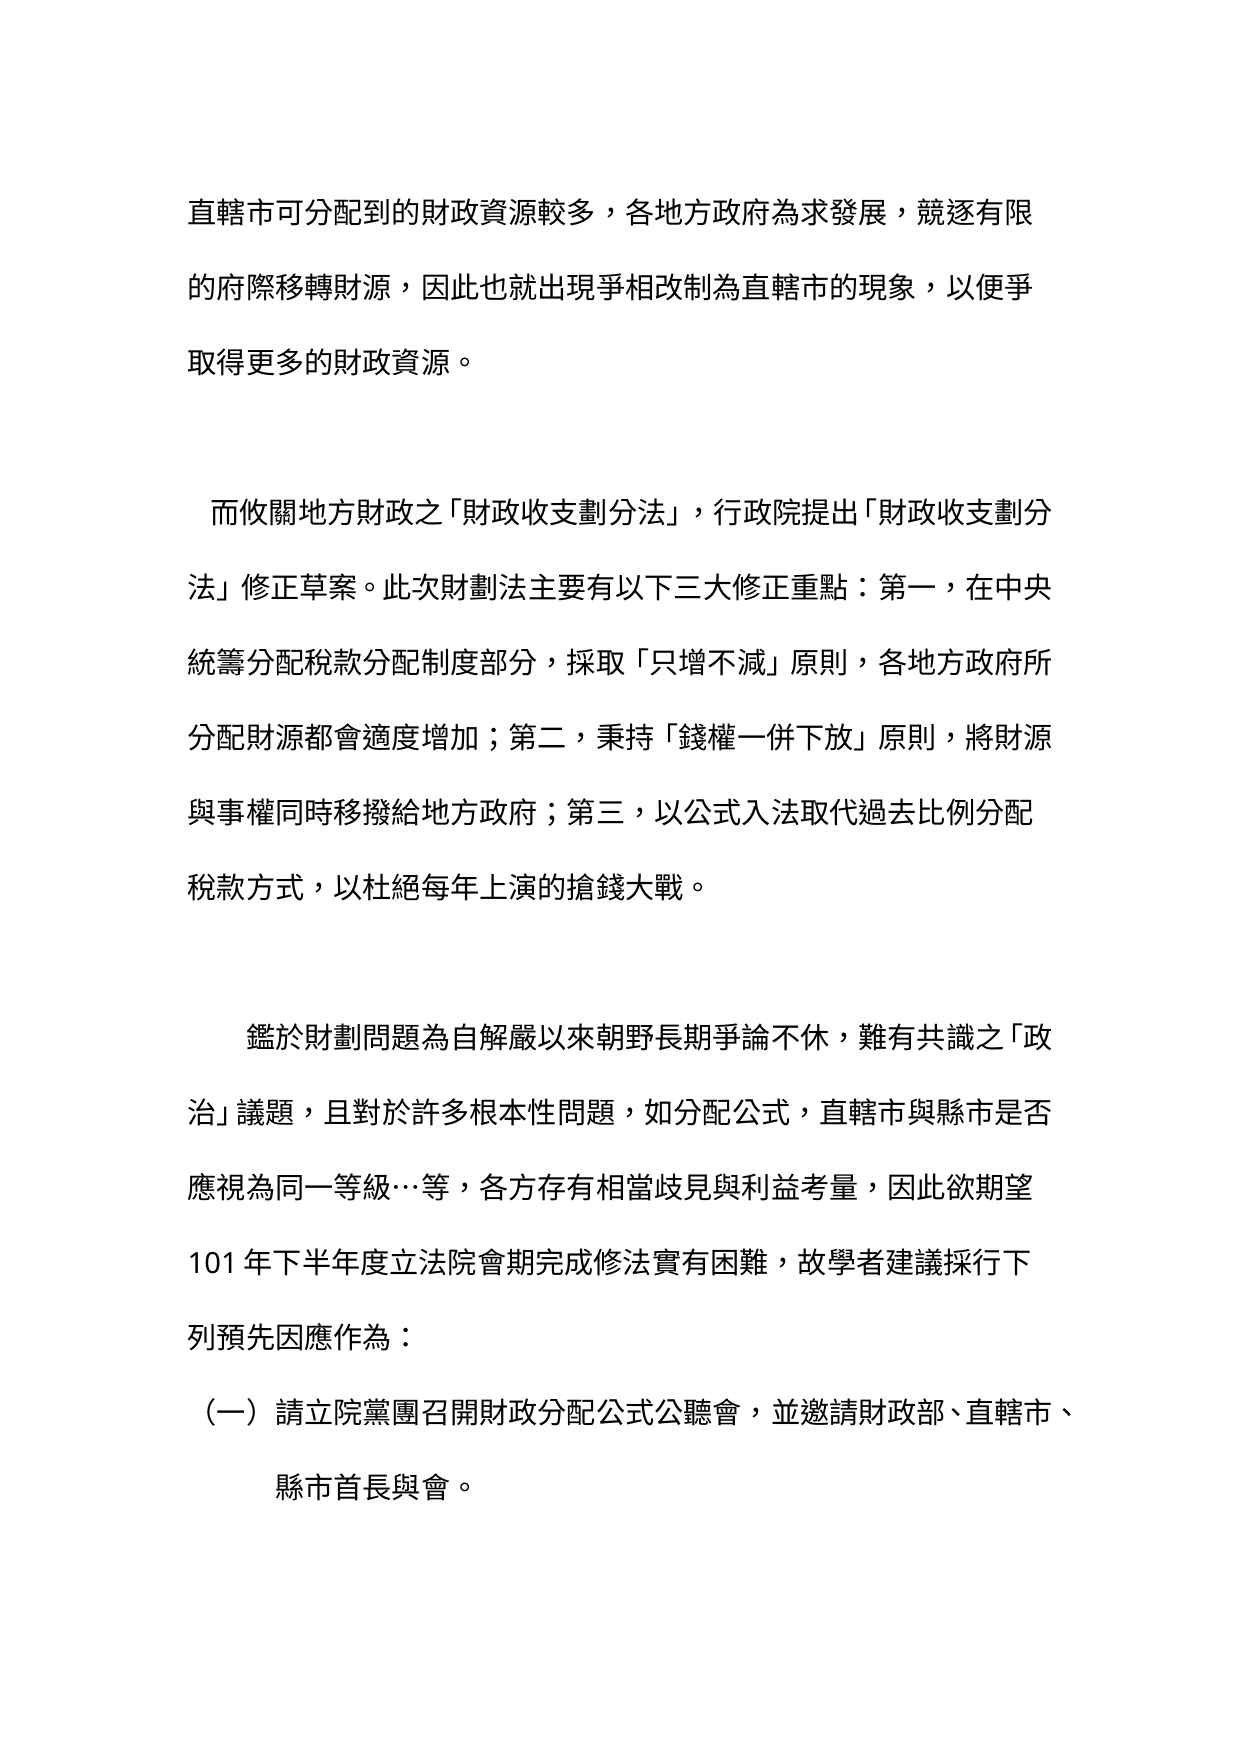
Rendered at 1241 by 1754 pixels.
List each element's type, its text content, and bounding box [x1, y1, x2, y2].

text 鑑於財劃問題為自解嚴以來朝野長期爭論不休，難有共識之「政治」議題，且對於許多根本性問題，如分配公式，直轄市與縣市是否應視為同一等級…等，各方存有相當歧見與利益考量，因此欲期望101年下半年度立法院會期完成修法實有困難，故學者建議採行下列預先因應作為： [187, 998, 1053, 1373]
text （一）請立院黨團召開財政分配公式公聽會，並邀請財政部、直轄市、縣市首長與會。 [187, 1373, 1053, 1523]
text 而攸關地方財政之「財政收支劃分法」，行政院提出「財政收支劃分法」修正草案。此次財劃法主要有以下三大修正重點：第一，在中央統籌分配稅款分配制度部分，採取「只增不減」原則，各地方政府所分配財源都會適度增加；第二，秉持「錢權一併下放」原則，將財源與事權同時移撥給地方政府；第三，以公式入法取代過去比例分配稅款方式，以杜絕每年上演的搶錢大戰。 [187, 473, 1053, 923]
text 直轄市可分配到的財政資源較多，各地方政府為求發展，競逐有限的府際移轉財源，因此也就出現爭相改制為直轄市的現象，以便爭取得更多的財政資源。 [187, 173, 1053, 398]
